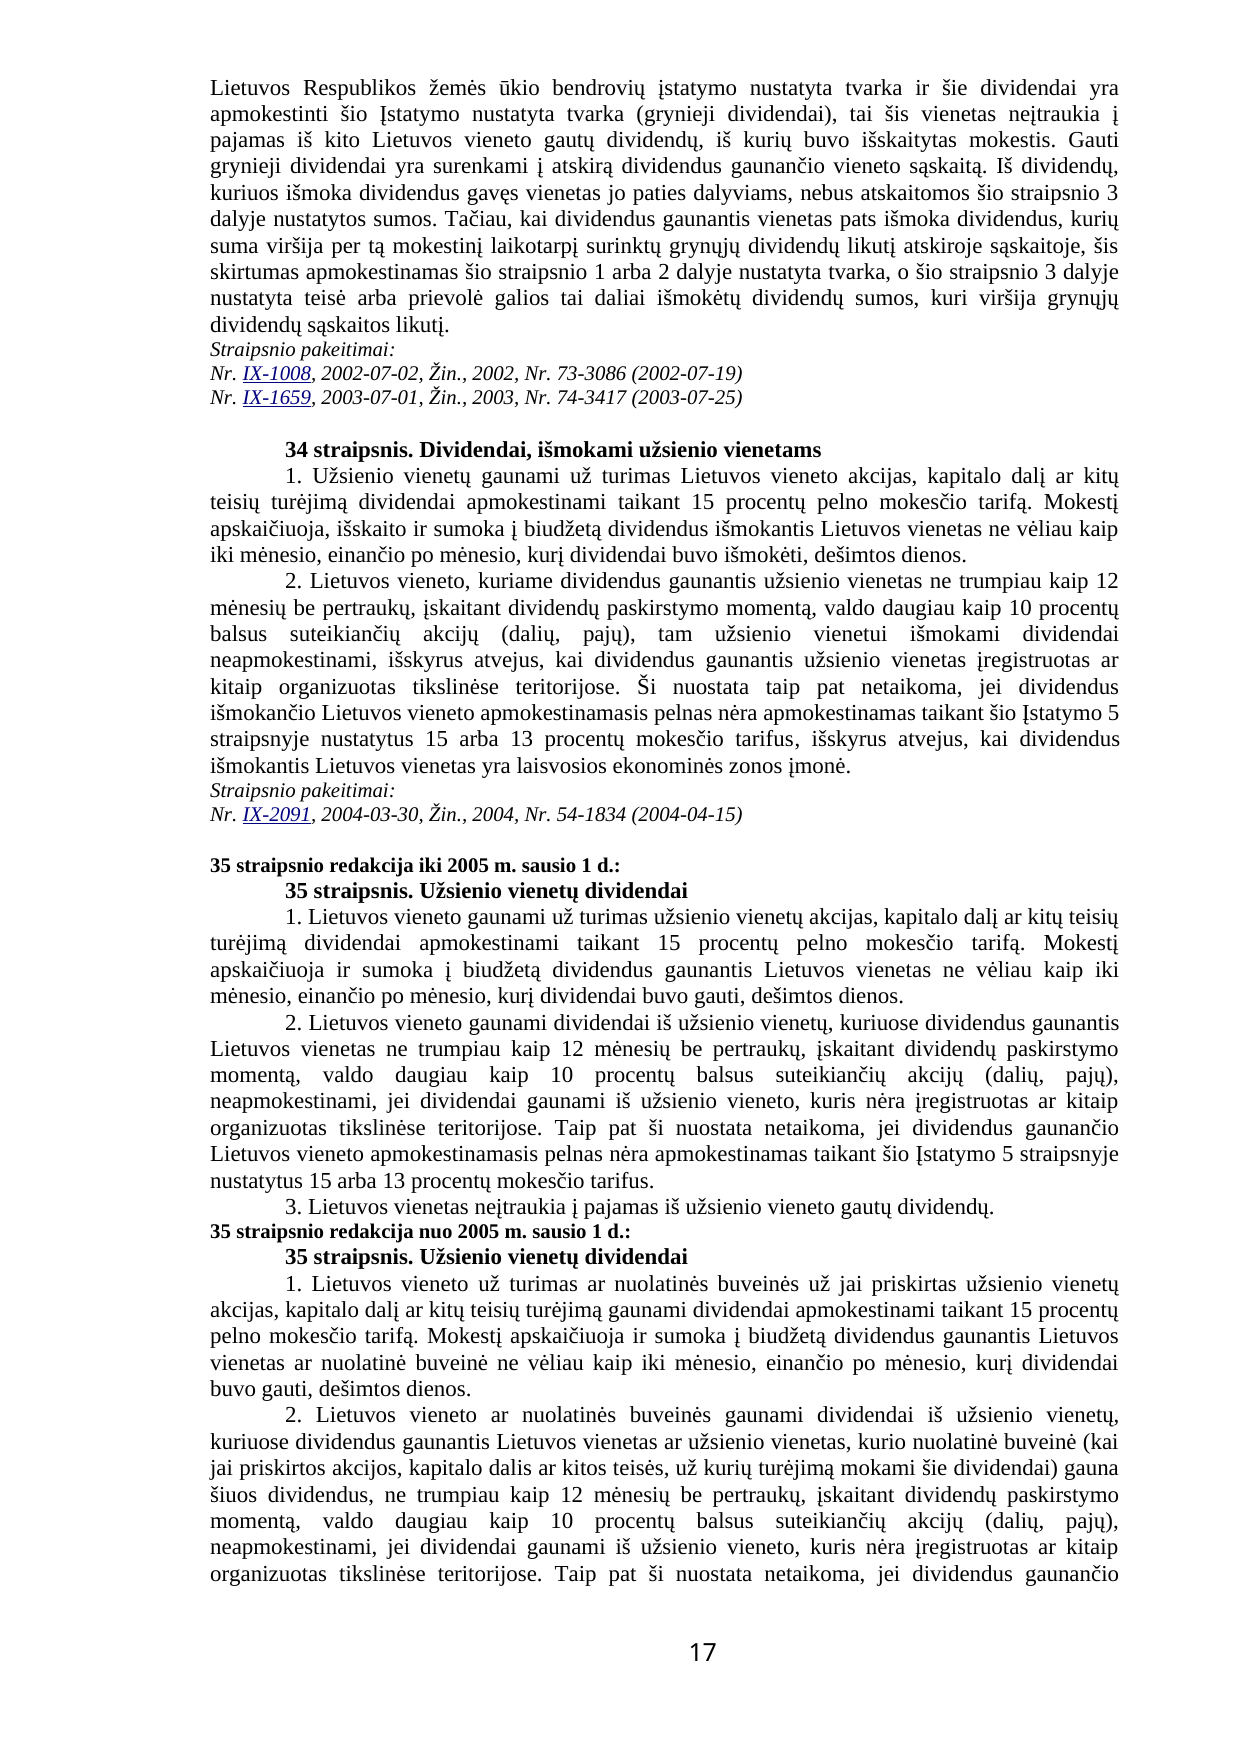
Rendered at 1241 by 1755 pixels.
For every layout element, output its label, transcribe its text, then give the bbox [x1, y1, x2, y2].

text 2. Lietuvos vieneto ar nuolatinės buveinės gaunami dividendai iš užsienio vienetų, kuriuose dividendus gaunantis Lietuvos vienetas ar užsienio vienetas, kurio nuolatinė buveinė (kai jai priskirtos akcijos, kapitalo dalis ar kitos teisės, už kurių turėjimą mokami šie dividendai) gauna šiuos dividendus, ne trumpiau kaip 12 mėnesių be pertraukų, įskaitant dividendų paskirstymo momentą, valdo daugiau kaip 10 procentų balsus suteikiančių akcijų (dalių, pajų), neapmokestinami, jei dividendai gaunami iš užsienio vieneto, kuris nėra įregistruotas ar kitaip organizuotas tikslinėse teritorijose. Taip pat ši nuostata netaikoma, jei dividendus gaunančio [210, 1402, 1120, 1586]
text 35 straipsnis. Užsienio vienetų dividendai [210, 877, 1120, 903]
text 35 straipsnis. Užsienio vienetų dividendai [210, 1243, 1120, 1270]
text 35 straipsnio redakcija iki 2005 m. sausio 1 d.: [210, 853, 1120, 877]
text Straipsnio pakeitimai: [210, 778, 1120, 802]
text Lietuvos Respublikos žemės ūkio bendrovių įstatymo nustatyta tvarka ir šie dividendai yra apmokestinti šio Įstatymo nustatyta tvarka (grynieji dividendai), tai šis vienetas neįtraukia į pajamas iš kito Lietuvos vieneto gautų dividendų, iš kurių buvo išskaitytas mokestis. Gauti grynieji dividendai yra surenkami į atskirą dividendus gaunančio vieneto sąskaitą. Iš dividendų, kuriuos išmoka dividendus gavęs vienetas jo paties dalyviams, nebus atskaitomos šio straipsnio 3 dalyje nustatytos sumos. Tačiau, kai dividendus gaunantis vienetas pats išmoka dividendus, kurių suma viršija per tą mokestinį laikotarpį surinktų grynųjų dividendų likutį atskiroje sąskaitoje, šis skirtumas apmokestinamas šio straipsnio 1 arba 2 dalyje nustatyta tvarka, o šio straipsnio 3 dalyje nustatyta teisė arba prievolė galios tai daliai išmokėtų dividendų sumos, kuri viršija grynųjų dividendų sąskaitos likutį. [210, 73, 1120, 337]
text 1. Lietuvos vieneto gaunami už turimas užsienio vienetų akcijas, kapitalo dalį ar kitų teisių turėjimą dividendai apmokestinami taikant 15 procentų pelno mokesčio tarifą. Mokestį apskaičiuoja ir sumoka į biudžetą dividendus gaunantis Lietuvos vienetas ne vėliau kaip iki mėnesio, einančio po mėnesio, kurį dividendai buvo gauti, dešimtos dienos. [210, 903, 1120, 1008]
text 35 straipsnio redakcija nuo 2005 m. sausio 1 d.: [210, 1219, 1120, 1243]
text Straipsnio pakeitimai: [210, 337, 1120, 361]
text 1. Lietuvos vieneto už turimas ar nuolatinės buveinės už jai priskirtas užsienio vienetų akcijas, kapitalo dalį ar kitų teisių turėjimą gaunami dividendai apmokestinami taikant 15 procentų pelno mokesčio tarifą. Mokestį apskaičiuoja ir sumoka į biudžetą dividendus gaunantis Lietuvos vienetas ar nuolatinė buveinė ne vėliau kaip iki mėnesio, einančio po mėnesio, kurį dividendai buvo gauti, dešimtos dienos. [210, 1270, 1120, 1402]
text Nr. IX-2091, 2004-03-30, Žin., 2004, Nr. 54-1834 (2004-04-15) [210, 802, 1120, 826]
text 1. Užsienio vienetų gaunami už turimas Lietuvos vieneto akcijas, kapitalo dalį ar kitų teisių turėjimą dividendai apmokestinami taikant 15 procentų pelno mokesčio tarifą. Mokestį apskaičiuoja, išskaito ir sumoka į biudžetą dividendus išmokantis Lietuvos vienetas ne vėliau kaip iki mėnesio, einančio po mėnesio, kurį dividendai buvo išmokėti, dešimtos dienos. [210, 462, 1120, 567]
text 2. Lietuvos vieneto, kuriame dividendus gaunantis užsienio vienetas ne trumpiau kaip 12 mėnesių be pertraukų, įskaitant dividendų paskirstymo momentą, valdo daugiau kaip 10 procentų balsus suteikiančių akcijų (dalių, pajų), tam užsienio vienetui išmokami dividendai neapmokestinami, išskyrus atvejus, kai dividendus gaunantis užsienio vienetas įregistruotas ar kitaip organizuotas tikslinėse teritorijose. Ši nuostata taip pat netaikoma, jei dividendus išmokančio Lietuvos vieneto apmokestinamasis pelnas nėra apmokestinamas taikant šio Įstatymo 5 straipsnyje nustatytus 15 arba 13 procentų mokesčio tarifus, išskyrus atvejus, kai dividendus išmokantis Lietuvos vienetas yra laisvosios ekonominės zonos įmonė. [210, 567, 1120, 778]
text 34 straipsnis. Dividendai, išmokami užsienio vienetams [210, 436, 1120, 462]
text Nr. IX-1659, 2003-07-01, Žin., 2003, Nr. 74-3417 (2003-07-25) [210, 385, 1120, 409]
text Nr. IX-1008, 2002-07-02, Žin., 2002, Nr. 73-3086 (2002-07-19) [210, 361, 1120, 385]
text 3. Lietuvos vienetas neįtraukia į pajamas iš užsienio vieneto gautų dividendų. [285, 1193, 1120, 1219]
text 2. Lietuvos vieneto gaunami dividendai iš užsienio vienetų, kuriuose dividendus gaunantis Lietuvos vienetas ne trumpiau kaip 12 mėnesių be pertraukų, įskaitant dividendų paskirstymo momentą, valdo daugiau kaip 10 procentų balsus suteikiančių akcijų (dalių, pajų), neapmokestinami, jei dividendai gaunami iš užsienio vieneto, kuris nėra įregistruotas ar kitaip organizuotas tikslinėse teritorijose. Taip pat ši nuostata netaikoma, jei dividendus gaunančio Lietuvos vieneto apmokestinamasis pelnas nėra apmokestinamas taikant šio Įstatymo 5 straipsnyje nustatytus 15 arba 13 procentų mokesčio tarifus. [210, 1008, 1120, 1193]
